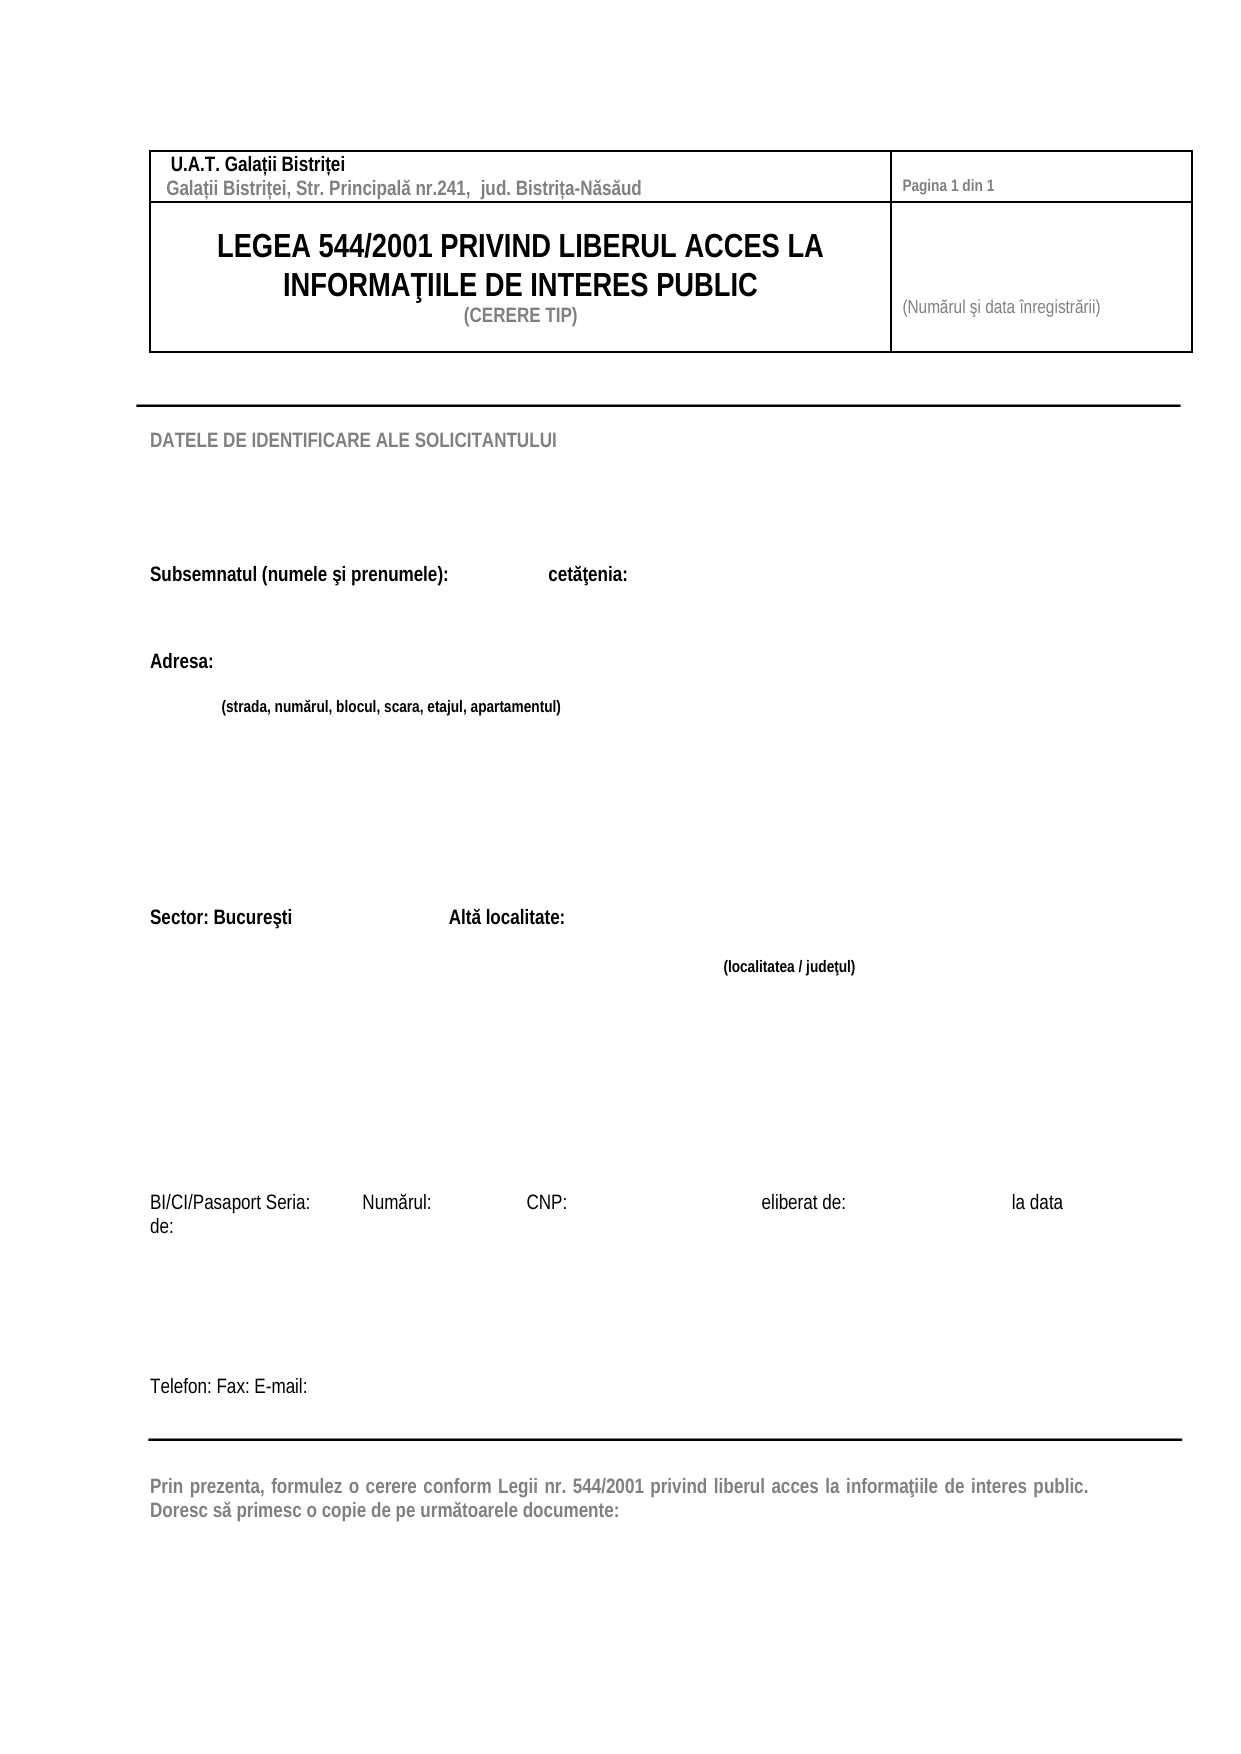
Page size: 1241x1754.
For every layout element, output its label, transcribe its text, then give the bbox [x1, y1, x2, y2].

text Subsemnatul (numele şi prenumele): cetăţenia: [150, 562, 1090, 586]
table_cell (Numărul şi data înregistrării) [892, 203, 1191, 351]
text (strada, numărul, blocul, scara, etajul, apartamentul) [150, 697, 1090, 716]
text BI/CI/Pasaport Seria: Numărul: CNP: eliberat de: la data de: [150, 1190, 1090, 1238]
text Prin prezenta, formulez o cerere conform Legii nr. 544/2001 privind liberul acces la informaţiile de interes public. Doresc să primesc o copie de pe următoarele documente: [150, 1473, 1090, 1521]
text Adresa: [150, 649, 1090, 673]
text DATELE DE IDENTIFICARE ALE SOLICITANTULUI [150, 428, 1090, 452]
text (localitatea / judeţul) [666, 957, 1090, 976]
table_header Pagina 1 din 1 [892, 152, 1191, 201]
table_header U.A.T. Galații Bistriței Galații Bistriței, Str. Principală nr.241, jud. Bistrița-Năsăud [151, 152, 890, 201]
table_cell LEGEA 544/2001 PRIVIND LIBERUL ACCES LA INFORMAŢIILE DE INTERES PUBLIC (CERERE TIP) [151, 203, 890, 351]
text Sector: Bucureşti Altă localitate: [150, 905, 1090, 929]
text Telefon: Fax: E-mail: [150, 1374, 1090, 1398]
